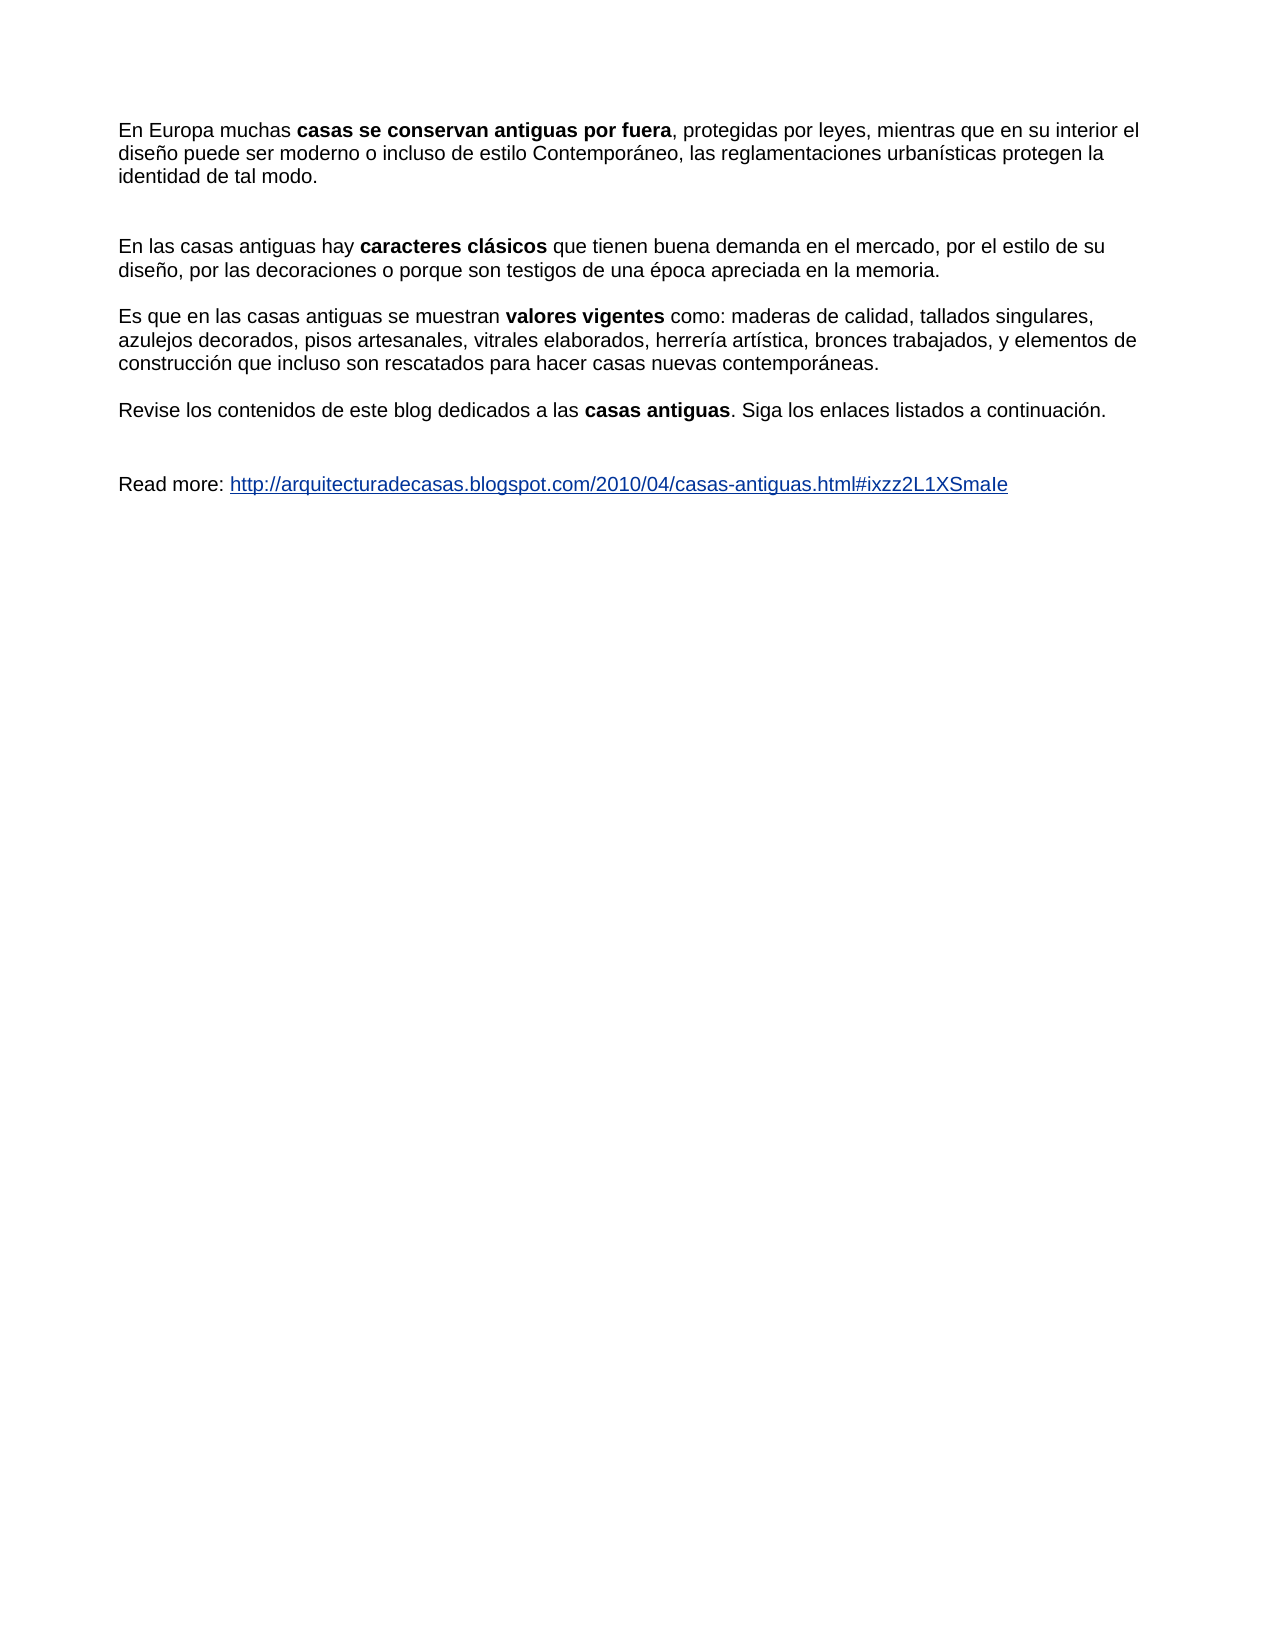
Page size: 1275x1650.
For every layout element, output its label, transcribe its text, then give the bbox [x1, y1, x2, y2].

text En las casas antiguas hay caracteres clásicos que tienen buena demanda en el mercado, por el estilo de su diseño, por las decoraciones o porque son testigos de una época apreciada en la memoria. Es que en las casas antiguas se muestran valores vigentes como: maderas de calidad, tallados singulares, azulejos decorados, pisos artesanales, vitrales elaborados, herrería artística, bronces trabajados, y elementos de construcción que incluso son rescatados para hacer casas nuevas contemporáneas. Revise los contenidos de este blog dedicados a las casas antiguas. Siga los enlaces listados a continuación. [118, 188, 1157, 421]
text En Europa muchas casas se conservan antiguas por fuera, protegidas por leyes, mientras que en su interior el diseño puede ser moderno o incluso de estilo Contemporáneo, las reglamentaciones urbanísticas protegen la identidad de tal modo. [118, 118, 1157, 188]
text Read more: http://arquitecturadecasas.blogspot.com/2010/04/casas-antiguas.html#ixzz2L1XSmaIe [118, 421, 1157, 497]
